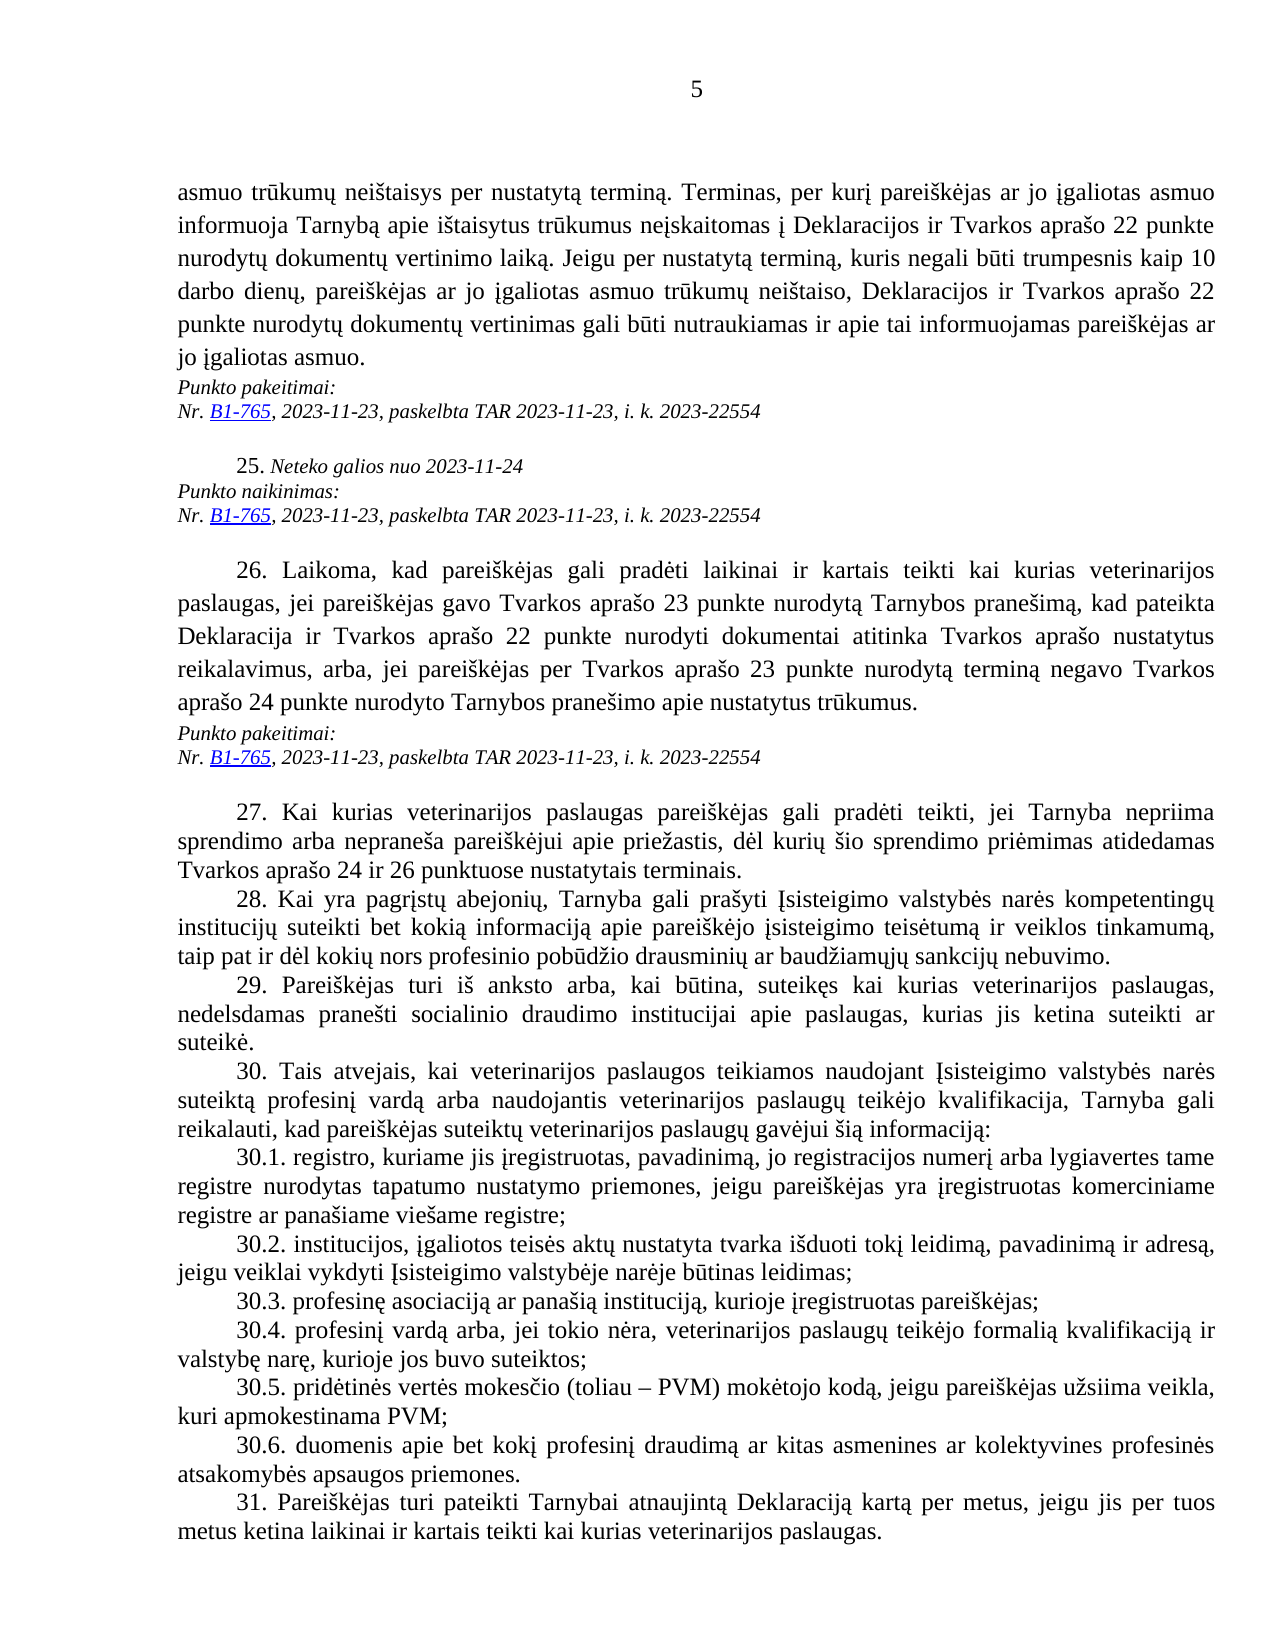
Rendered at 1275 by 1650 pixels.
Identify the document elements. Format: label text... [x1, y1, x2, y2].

text Nr. B1-765, 2023-11-23, paskelbta TAR 2023-11-23, i. k. 2023-22554 [177, 503, 1216, 527]
text 29. Pareiškėjas turi iš anksto arba, kai būtina, suteikęs kai kurias veterinarijos paslaugas, nedelsdamas pranešti socialinio draudimo institucijai apie paslaugas, kurias jis ketina suteikti ar suteikė. [177, 970, 1216, 1056]
text 30.3. profesinę asociaciją ar panašią instituciją, kurioje įregistruotas pareiškėjas; [177, 1286, 1216, 1315]
text 30.2. institucijos, įgaliotos teisės aktų nustatyta tvarka išduoti tokį leidimą, pavadinimą ir adresą, jeigu veiklai vykdyti Įsisteigimo valstybėje narėje būtinas leidimas; [177, 1229, 1216, 1286]
text 31. Pareiškėjas turi pateikti Tarnybai atnaujintą Deklaraciją kartą per metus, jeigu jis per tuos metus ketina laikinai ir kartais teikti kai kurias veterinarijos paslaugas. [177, 1487, 1216, 1545]
text 30.1. registro, kuriame jis įregistruotas, pavadinimą, jo registracijos numerį arba lygiavertes tame registre nurodytas tapatumo nustatymo priemones, jeigu pareiškėjas yra įregistruotas komerciniame registre ar panašiame viešame registre; [177, 1142, 1216, 1229]
text asmuo trūkumų neištaisys per nustatytą terminą. Terminas, per kurį pareiškėjas ar jo įgaliotas asmuo informuoja Tarnybą apie ištaisytus trūkumus neįskaitomas į Deklaracijos ir Tvarkos aprašo 22 punkte nurodytų dokumentų vertinimo laiką. Jeigu per nustatytą terminą, kuris negali būti trumpesnis kaip 10 darbo dienų, pareiškėjas ar jo įgaliotas asmuo trūkumų neištaiso, Deklaracijos ir Tvarkos aprašo 22 punkte nurodytų dokumentų vertinimas gali būti nutraukiamas ir apie tai informuojamas pareiškėjas ar jo įgaliotas asmuo. [177, 177, 1216, 371]
text 30.5. pridėtinės vertės mokesčio (toliau – PVM) mokėtojo kodą, jeigu pareiškėjas užsiima veikla, kuri apmokestinama PVM; [177, 1372, 1216, 1430]
text 30.6. duomenis apie bet kokį profesinį draudimą ar kitas asmenines ar kolektyvines profesinės atsakomybės apsaugos priemones. [177, 1430, 1216, 1487]
text Punkto naikinimas: [177, 478, 1216, 503]
text Nr. B1-765, 2023-11-23, paskelbta TAR 2023-11-23, i. k. 2023-22554 [177, 744, 1216, 769]
text 28. Kai yra pagrįstų abejonių, Tarnyba gali prašyti Įsisteigimo valstybės narės kompetentingų institucijų suteikti bet kokią informaciją apie pareiškėjo įsisteigimo teisėtumą ir veiklos tinkamumą, taip pat ir dėl kokių nors profesinio pobūdžio drausminių ar baudžiamųjų sankcijų nebuvimo. [177, 884, 1216, 970]
text 30.4. profesinį vardą arba, jei tokio nėra, veterinarijos paslaugų teikėjo formalią kvalifikaciją ir valstybę narę, kurioje jos buvo suteiktos; [177, 1315, 1216, 1372]
text 30. Tais atvejais, kai veterinarijos paslaugos teikiamos naudojant Įsisteigimo valstybės narės suteiktą profesinį vardą arba naudojantis veterinarijos paslaugų teikėjo kvalifikacija, Tarnyba gali reikalauti, kad pareiškėjas suteiktų veterinarijos paslaugų gavėjui šią informaciją: [177, 1056, 1216, 1142]
text Punkto pakeitimai: [177, 721, 1216, 744]
text 27. Kai kurias veterinarijos paslaugas pareiškėjas gali pradėti teikti, jei Tarnyba nepriima sprendimo arba nepraneša pareiškėjui apie priežastis, dėl kurių šio sprendimo priėmimas atidedamas Tvarkos aprašo 24 ir 26 punktuose nustatytais terminais. [177, 797, 1216, 884]
text 26. Laikoma, kad pareiškėjas gali pradėti laikinai ir kartais teikti kai kurias veterinarijos paslaugas, jei pareiškėjas gavo Tvarkos aprašo 23 punkte nurodytą Tarnybos pranešimą, kad pateikta Deklaracija ir Tvarkos aprašo 22 punkte nurodyti dokumentai atitinka Tvarkos aprašo nustatytus reikalavimus, arba, jei pareiškėjas per Tvarkos aprašo 23 punkte nurodytą terminą negavo Tvarkos aprašo 24 punkte nurodyto Tarnybos pranešimo apie nustatytus trūkumus. [177, 555, 1216, 716]
text Nr. B1-765, 2023-11-23, paskelbta TAR 2023-11-23, i. k. 2023-22554 [177, 399, 1216, 423]
text Punkto pakeitimai: [177, 375, 1216, 399]
text 25. Neteko galios nuo 2023-11-24 [177, 452, 1216, 478]
